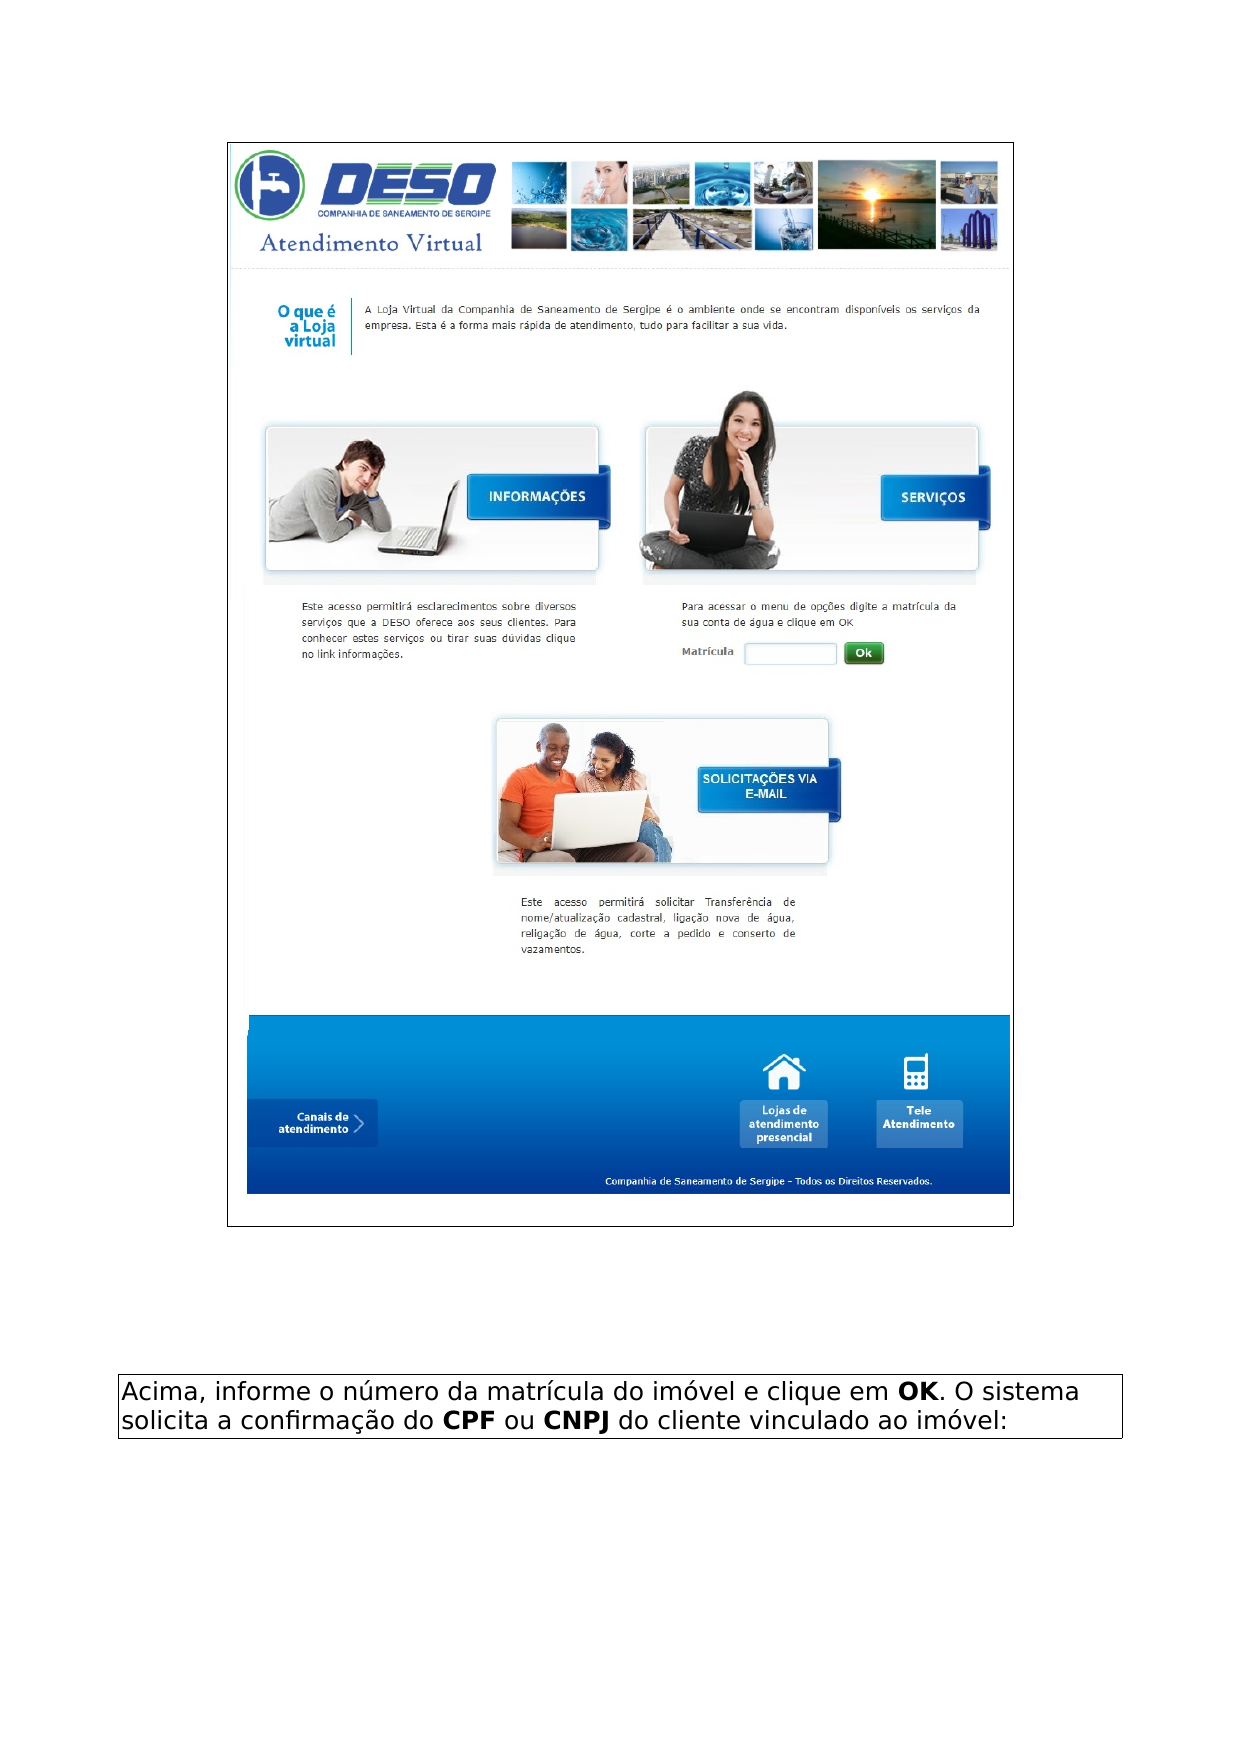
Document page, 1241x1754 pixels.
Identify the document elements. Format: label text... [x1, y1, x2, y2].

table_header Acima, informe o número da matrícula do imóvel e clique em OK. O sistema solicita a confirmação do CPF ou CNPJ do cliente vinculado ao imóvel: [119, 1375, 1122, 1438]
picture [230, 144, 1010, 1194]
table_header [228, 143, 1013, 1226]
